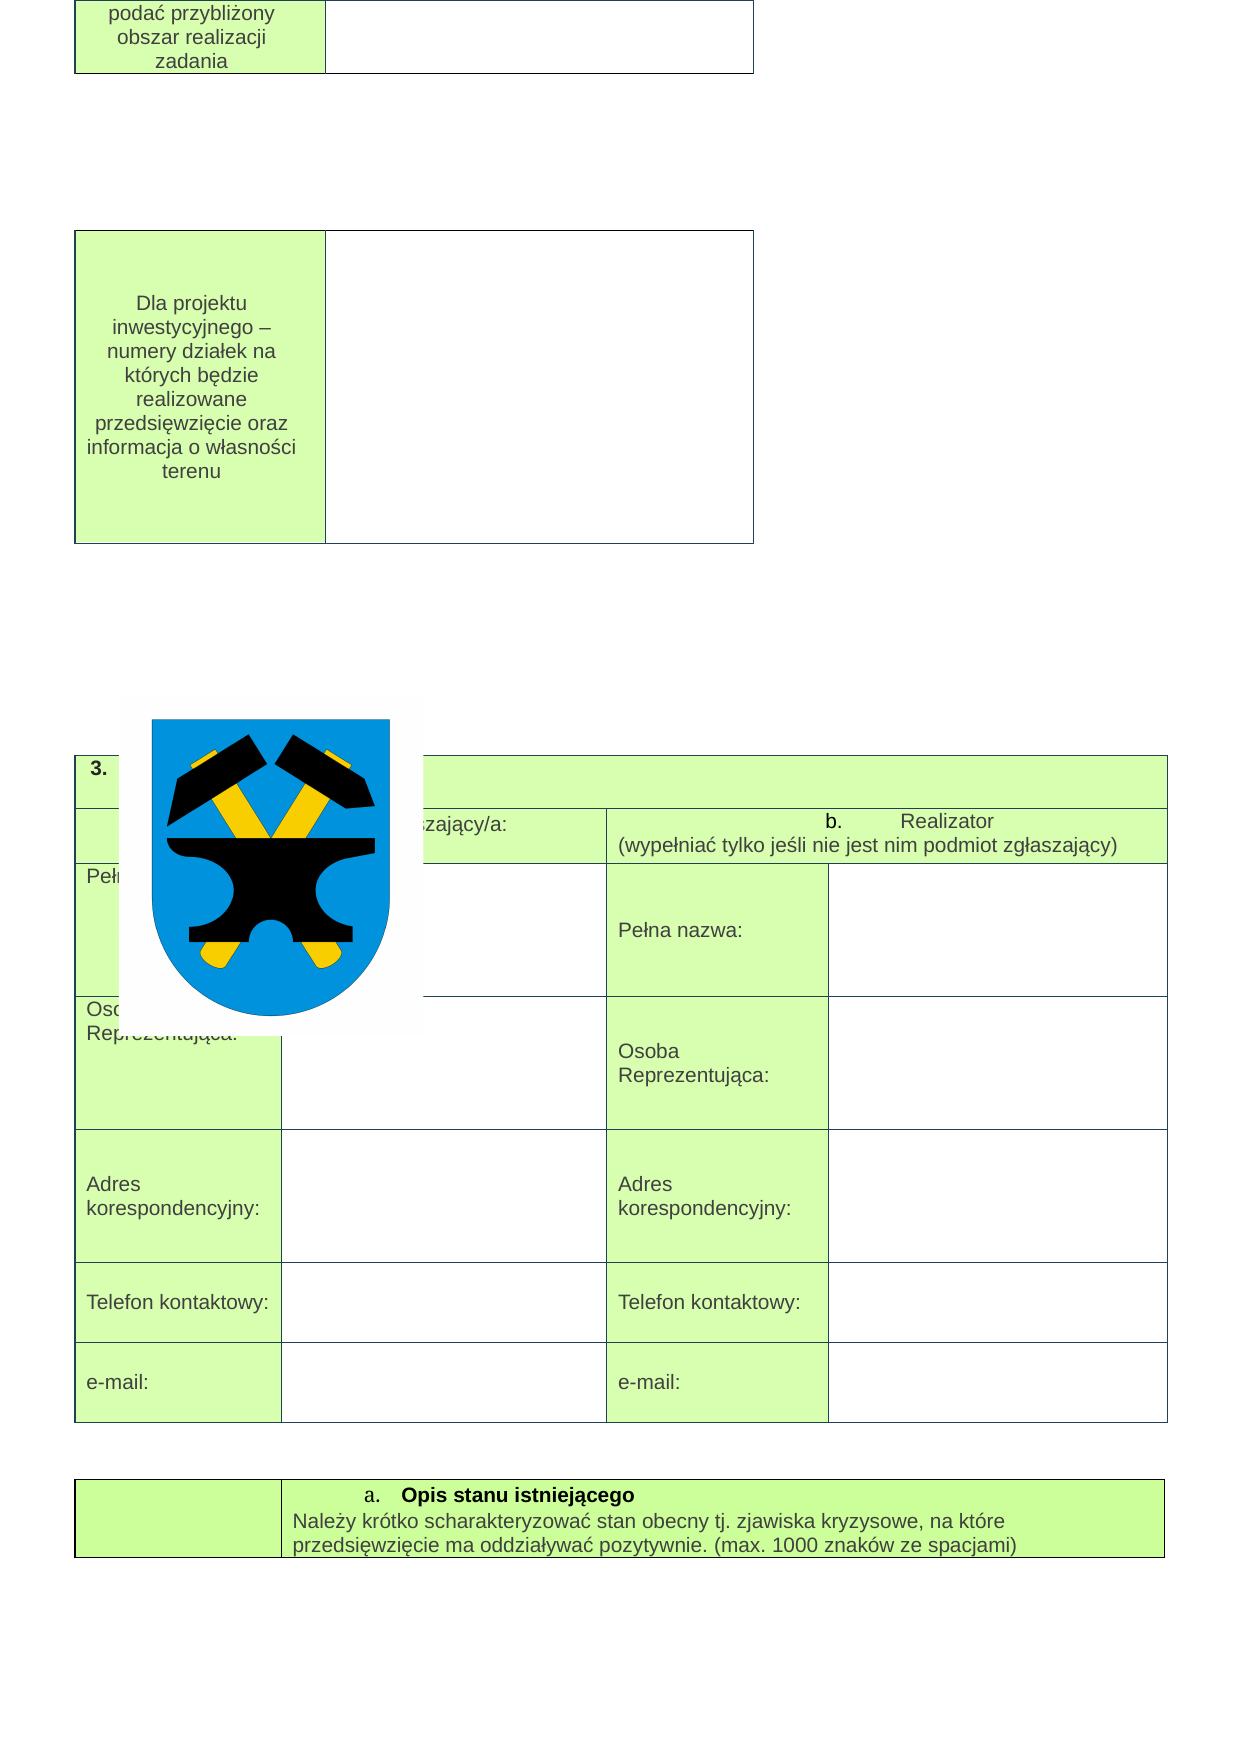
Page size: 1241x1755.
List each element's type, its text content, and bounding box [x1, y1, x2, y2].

table_cell [829, 1130, 1167, 1262]
table_cell Adres korespondencyjny: [76, 1130, 281, 1262]
table_cell Telefon kontaktowy: [607, 1263, 828, 1342]
table_cell [326, 1, 753, 73]
table_header Realizacja przedsięwzięcia [76, 756, 118, 808]
table_cell Podmiot/osoba zgłaszający/a: [76, 809, 118, 863]
table_cell [282, 1263, 606, 1342]
table_cell [282, 1343, 606, 1422]
table_cell Telefon kontaktowy: [76, 1263, 281, 1342]
table_cell [75, 74, 326, 230]
table_cell [829, 997, 1167, 1129]
table_cell [282, 1130, 606, 1262]
table_cell [326, 74, 754, 230]
table_header Opis stanu istniejącego Należy krótko scharakteryzować stan obecny tj. zjawiska kryzysowe, na które przedsięwzięcie ma oddziaływać pozytywnie. (max. 1000 znaków ze spacjami) [282, 1480, 1164, 1557]
table_cell [282, 997, 606, 1129]
table_cell [829, 1343, 1167, 1422]
table_cell Dla projektu inwestycyjnego – numery działek na których będzie realizowane przedsięwzięcie oraz informacja o własności terenu [76, 231, 325, 542]
table_cell [424, 864, 606, 996]
table_cell [829, 1263, 1167, 1342]
table_cell [829, 864, 1167, 996]
table_cell Pełna nazwa: [76, 864, 118, 996]
table_cell Podmiot/osoba zgłaszający/a: [424, 809, 606, 863]
table_cell Adres korespondencyjny: [607, 1130, 828, 1262]
table_cell Realizator (wypełniać tylko jeśli nie jest nim podmiot zgłaszający) [607, 809, 1167, 863]
table_header Realizacja przedsięwzięcia [424, 756, 1167, 808]
table_cell Osoba Reprezentująca: [607, 997, 828, 1129]
table_header [76, 1480, 281, 1557]
table_cell Osoba Reprezentująca: [76, 997, 281, 1129]
table_cell e-mail: [607, 1343, 828, 1422]
table_cell [326, 231, 753, 542]
table_cell e-mail: [76, 1343, 281, 1422]
table_cell podać przybliżony obszar realizacji zadania [76, 1, 325, 73]
table_cell Pełna nazwa: [607, 864, 828, 996]
